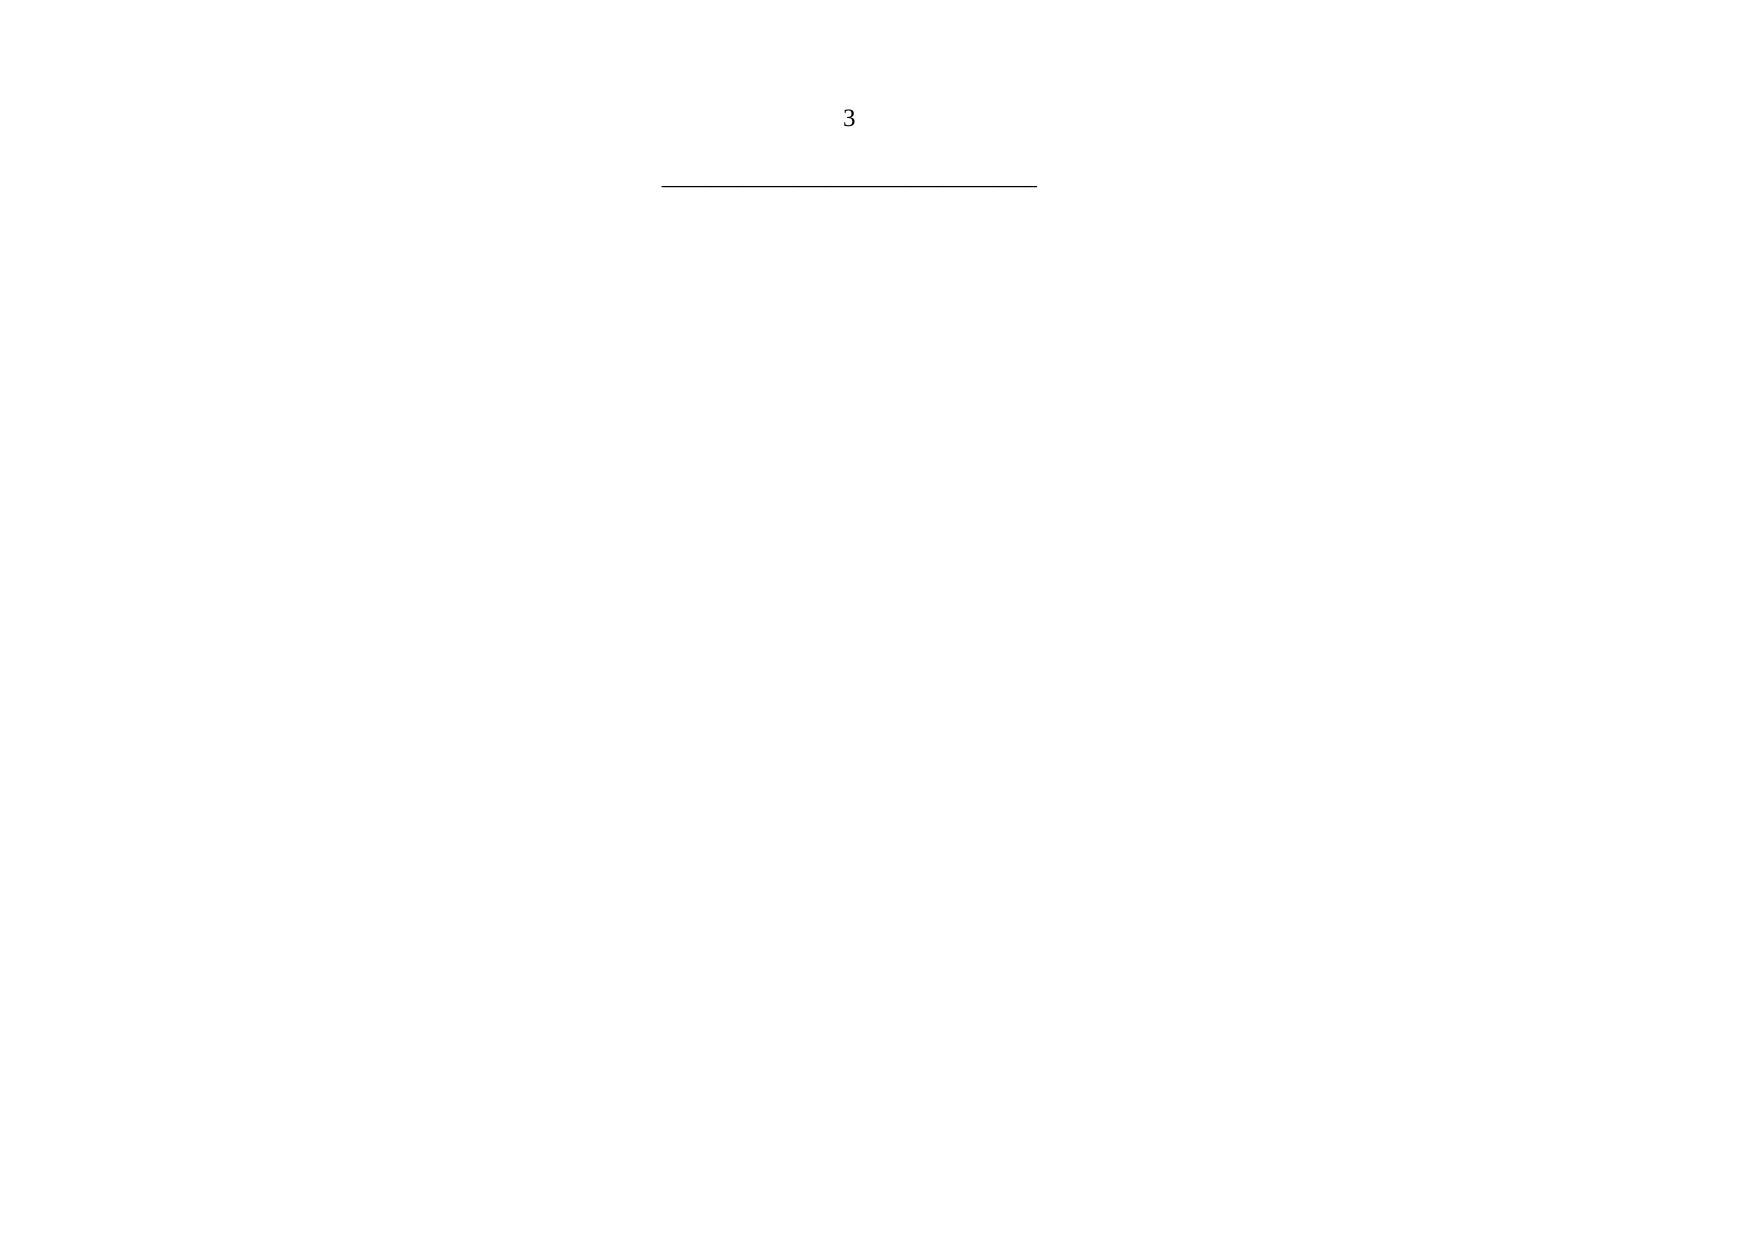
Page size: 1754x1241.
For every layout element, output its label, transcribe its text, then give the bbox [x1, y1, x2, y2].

text ______________________________ [74, 161, 1624, 190]
